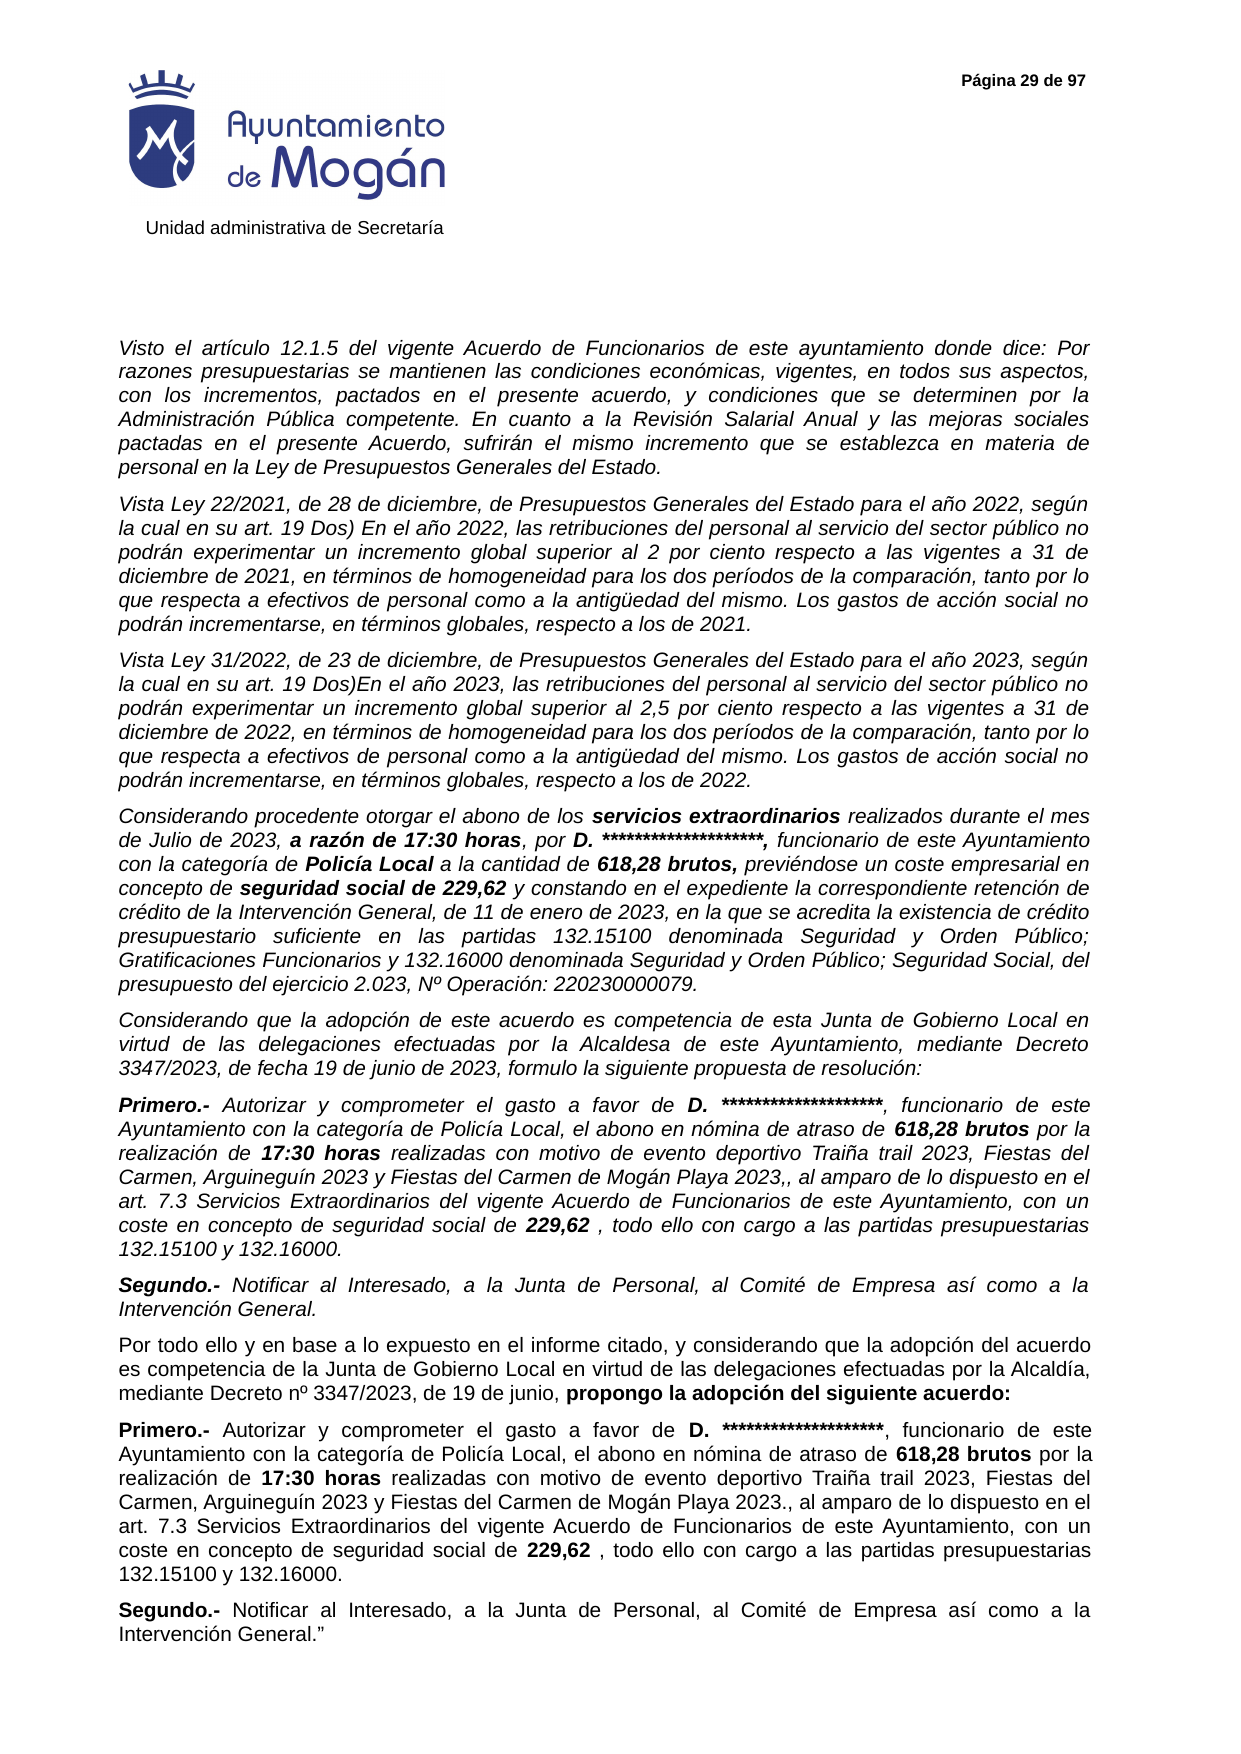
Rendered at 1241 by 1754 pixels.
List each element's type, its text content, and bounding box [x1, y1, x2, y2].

text Considerando procedente otorgar el abono de los servicios extraordinarios realizados durante el mes de Julio de 2023, a razón de 17:30 horas, por D. ********************, funcionario de este Ayuntamiento con la categoría de Policía Local a la cantidad de 618,28 brutos, previéndose un coste empresarial en concepto de seguridad social de 229,62 y constando en el expediente la correspondiente retención de crédito de la Intervención General, de 11 de enero de 2023, en la que se acredita la existencia de crédito presupuestario suficiente en las partidas 132.15100 denominada Seguridad y Orden Público; Gratificaciones Funcionarios y 132.16000 denominada Seguridad y Orden Público; Seguridad Social, del presupuesto del ejercicio 2.023, Nº Operación: 220230000079. [118, 804, 1092, 996]
text Segundo.- Notificar al Interesado, a la Junta de Personal, al Comité de Empresa así como a la Intervención General.” [118, 1598, 1092, 1646]
text Vista Ley 22/2021, de 28 de diciembre, de Presupuestos Generales del Estado para el año 2022, según la cual en su art. 19 Dos) En el año 2022, las retribuciones del personal al servicio del sector público no podrán experimentar un incremento global superior al 2 por ciento respecto a las vigentes a 31 de diciembre de 2021, en términos de homogeneidad para los dos períodos de la comparación, tanto por lo que respecta a efectivos de personal como a la antigüedad del mismo. Los gastos de acción social no podrán incrementarse, en términos globales, respecto a los de 2021. [118, 492, 1092, 635]
text Vista Ley 31/2022, de 23 de diciembre, de Presupuestos Generales del Estado para el año 2023, según la cual en su art. 19 Dos)En el año 2023, las retribuciones del personal al servicio del sector público no podrán experimentar un incremento global superior al 2,5 por ciento respecto a las vigentes a 31 de diciembre de 2022, en términos de homogeneidad para los dos períodos de la comparación, tanto por lo que respecta a efectivos de personal como a la antigüedad del mismo. Los gastos de acción social no podrán incrementarse, en términos globales, respecto a los de 2022. [118, 648, 1092, 792]
picture [128, 70, 445, 206]
text Segundo.- Notificar al Interesado, a la Junta de Personal, al Comité de Empresa así como a la Intervención General. [118, 1273, 1092, 1321]
text Visto el artículo 12.1.5 del vigente Acuerdo de Funcionarios de este ayuntamiento donde dice: Por razones presupuestarias se mantienen las condiciones económicas, vigentes, en todos sus aspectos, con los incrementos, pactados en el presente acuerdo, y condiciones que se determinen por la Administración Pública competente. En cuanto a la Revisión Salarial Anual y las mejoras sociales pactadas en el presente Acuerdo, sufrirán el mismo incremento que se establezca en materia de personal en la Ley de Presupuestos Generales del Estado. [118, 335, 1092, 479]
text Por todo ello y en base a lo expuesto en el informe citado, y considerando que la adopción del acuerdo es competencia de la Junta de Gobierno Local en virtud de las delegaciones efectuadas por la Alcaldía, mediante Decreto nº 3347/2023, de 19 de junio, propongo la adopción del siguiente acuerdo: [118, 1333, 1092, 1405]
text Primero.- Autorizar y comprometer el gasto a favor de D. ********************, funcionario de este Ayuntamiento con la categoría de Policía Local, el abono en nómina de atraso de 618,28 brutos por la realización de 17:30 horas realizadas con motivo de evento deportivo Traiña trail 2023, Fiestas del Carmen, Arguineguín 2023 y Fiestas del Carmen de Mogán Playa 2023., al amparo de lo dispuesto en el art. 7.3 Servicios Extraordinarios del vigente Acuerdo de Funcionarios de este Ayuntamiento, con un coste en concepto de seguridad social de 229,62 , todo ello con cargo a las partidas presupuestarias 132.15100 y 132.16000. [118, 1418, 1092, 1585]
text Considerando que la adopción de este acuerdo es competencia de esta Junta de Gobierno Local en virtud de las delegaciones efectuadas por la Alcaldesa de este Ayuntamiento, mediante Decreto 3347/2023, de fecha 19 de junio de 2023, formulo la siguiente propuesta de resolución: [118, 1008, 1092, 1080]
text Primero.- Autorizar y comprometer el gasto a favor de D. ********************, funcionario de este Ayuntamiento con la categoría de Policía Local, el abono en nómina de atraso de 618,28 brutos por la realización de 17:30 horas realizadas con motivo de evento deportivo Traiña trail 2023, Fiestas del Carmen, Arguineguín 2023 y Fiestas del Carmen de Mogán Playa 2023,, al amparo de lo dispuesto en el art. 7.3 Servicios Extraordinarios del vigente Acuerdo de Funcionarios de este Ayuntamiento, con un coste en concepto de seguridad social de 229,62 , todo ello con cargo a las partidas presupuestarias 132.15100 y 132.16000. [118, 1093, 1092, 1260]
